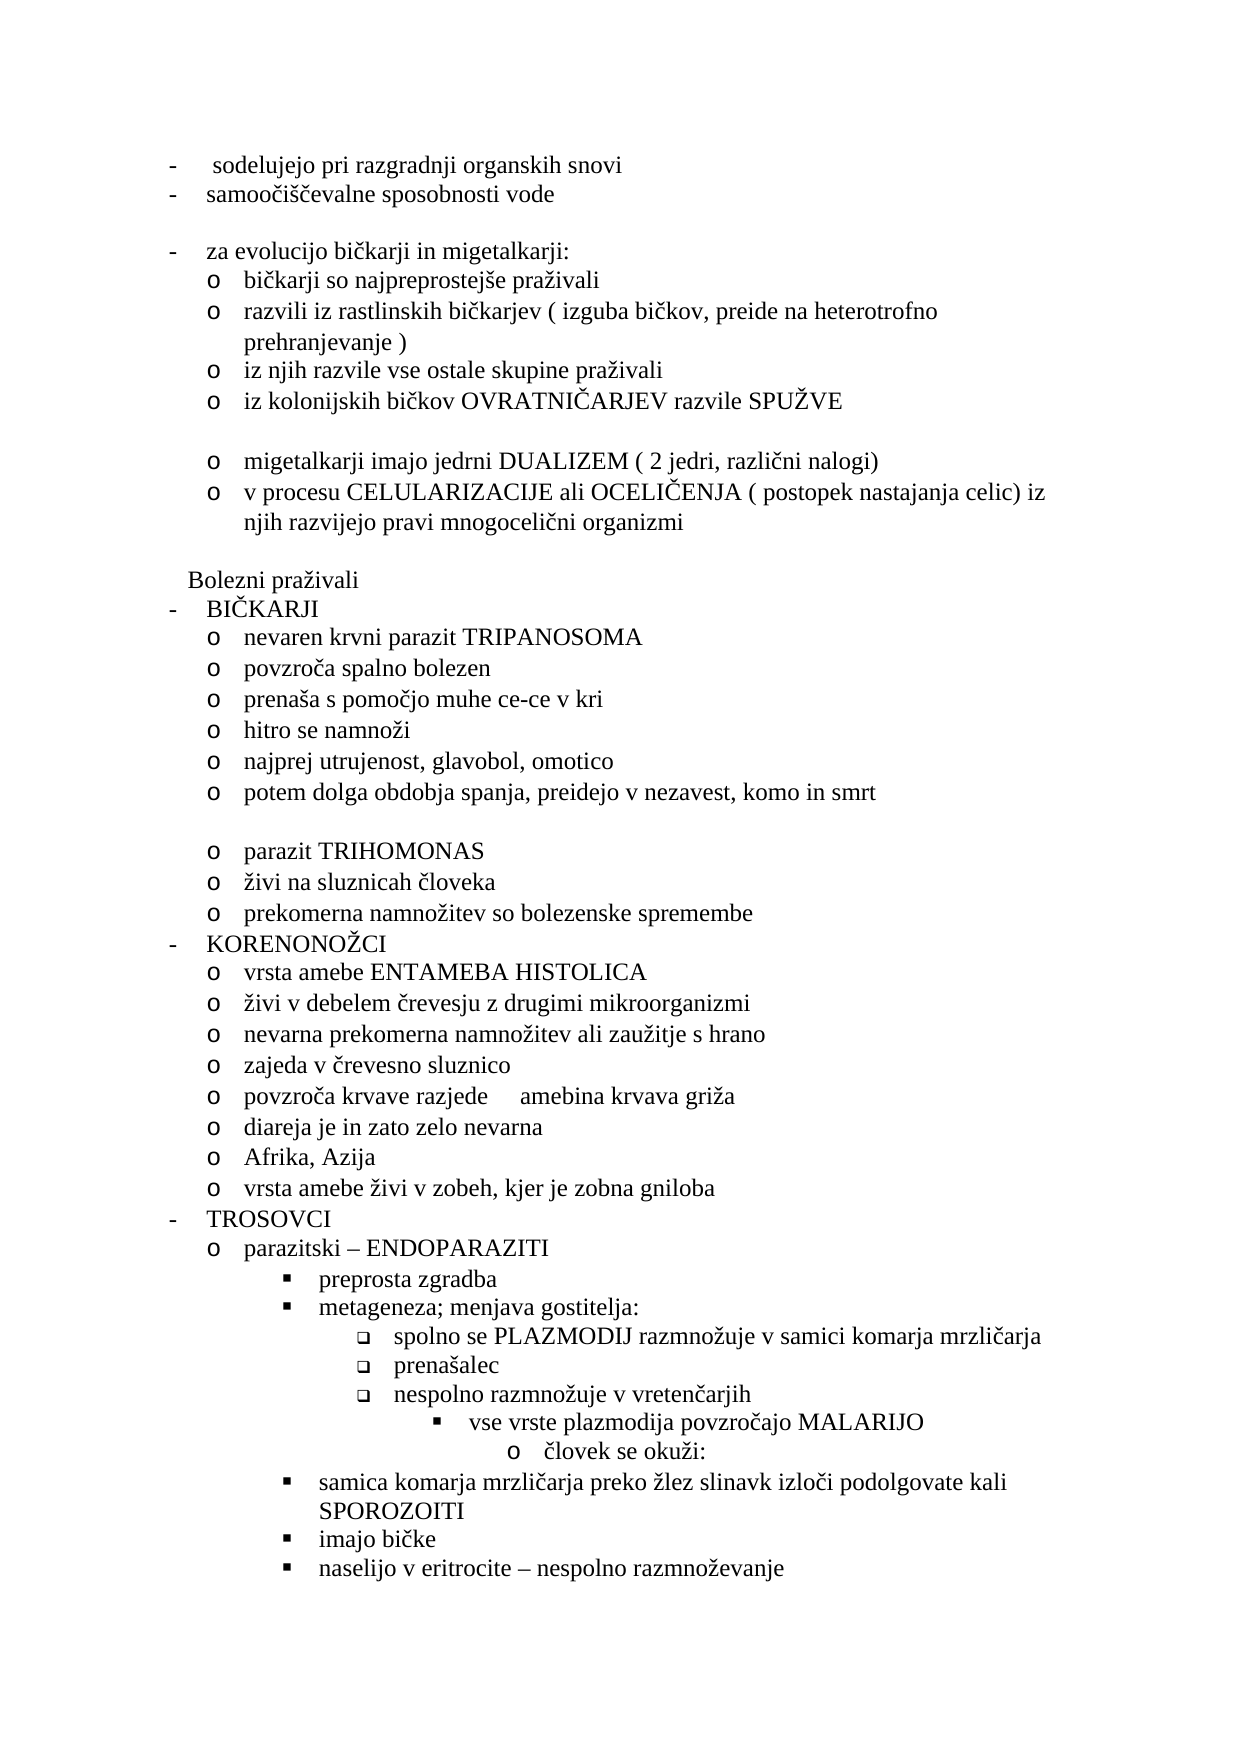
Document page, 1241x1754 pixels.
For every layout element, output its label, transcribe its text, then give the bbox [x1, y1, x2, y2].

list nevaren krvni parazit TRIPANOSOMA [206, 622, 1053, 653]
list iz njih razvile vse ostale skupine praživali [206, 355, 1053, 386]
list imajo bičke [281, 1524, 1053, 1553]
list nespolno razmnožuje v vretenčarjih [356, 1379, 1053, 1407]
list TROSOVCI [169, 1204, 1053, 1233]
list povzroča spalno bolezen [206, 653, 1053, 684]
list BIČKARJI [169, 594, 1053, 622]
list Afrika, Azija [206, 1142, 1053, 1173]
list povzroča krvave razjede  amebina krvava griža [206, 1081, 1053, 1112]
list živi na sluznicah človeka [206, 867, 1053, 898]
list vrsta amebe živi v zobeh, kjer je zobna gniloba [206, 1173, 1053, 1204]
list samica komarja mrzličarja preko žlez slinavk izloči podolgovate kali SPOROZOITI [281, 1467, 1053, 1524]
list migetalkarji imajo jedrni DUALIZEM ( 2 jedri, različni nalogi) [206, 446, 1053, 477]
list najprej utrujenost, glavobol, omotico [206, 746, 1053, 777]
list parazit TRIHOMONAS [206, 836, 1053, 867]
list človek se okuži: [506, 1436, 1053, 1467]
list prenašalec [356, 1350, 1053, 1379]
list prenaša s pomočjo muhe ce-ce v kri [206, 684, 1053, 715]
list razvili iz rastlinskih bičkarjev ( izguba bičkov, preide na heterotrofno prehranjevanje ) [206, 296, 1053, 355]
list preprosta zgradba [281, 1264, 1053, 1292]
list diareja je in zato zelo nevarna [206, 1112, 1053, 1142]
list vrsta amebe ENTAMEBA HISTOLICA [206, 957, 1053, 988]
list KORENONOŽCI [169, 929, 1053, 957]
list samoočiščevalne sposobnosti vode [169, 179, 1053, 207]
list potem dolga obdobja spanja, preidejo v nezavest, komo in smrt [206, 777, 1053, 807]
list metageneza; menjava gostitelja: [281, 1292, 1053, 1321]
list zajeda v črevesno sluznico [206, 1050, 1053, 1081]
list za evolucijo bičkarji in migetalkarji: [169, 236, 1053, 265]
list prekomerna namnožitev so bolezenske spremembe [206, 898, 1053, 929]
list sodelujejo pri razgradnji organskih snovi [169, 150, 1053, 179]
list bičkarji so najpreprostejše praživali [206, 265, 1053, 296]
list vse vrste plazmodija povzročajo MALARIJO [431, 1407, 1053, 1436]
list živi v debelem črevesju z drugimi mikroorganizmi [206, 988, 1053, 1019]
list naselijo v eritrocite – nespolno razmnoževanje [281, 1553, 1053, 1582]
list v procesu CELULARIZACIJE ali OCELIČENJA ( postopek nastajanja celic) iz njih razvijejo pravi mnogocelični organizmi [206, 477, 1053, 536]
list hitro se namnoži [206, 715, 1053, 746]
text Bolezni praživali [187, 565, 1053, 594]
list iz kolonijskih bičkov OVRATNIČARJEV razvile SPUŽVE [206, 386, 1053, 417]
list spolno se PLAZMODIJ razmnožuje v samici komarja mrzličarja [356, 1321, 1053, 1350]
list nevarna prekomerna namnožitev ali zaužitje s hrano [206, 1019, 1053, 1050]
list parazitski – ENDOPARAZITI [206, 1233, 1053, 1264]
